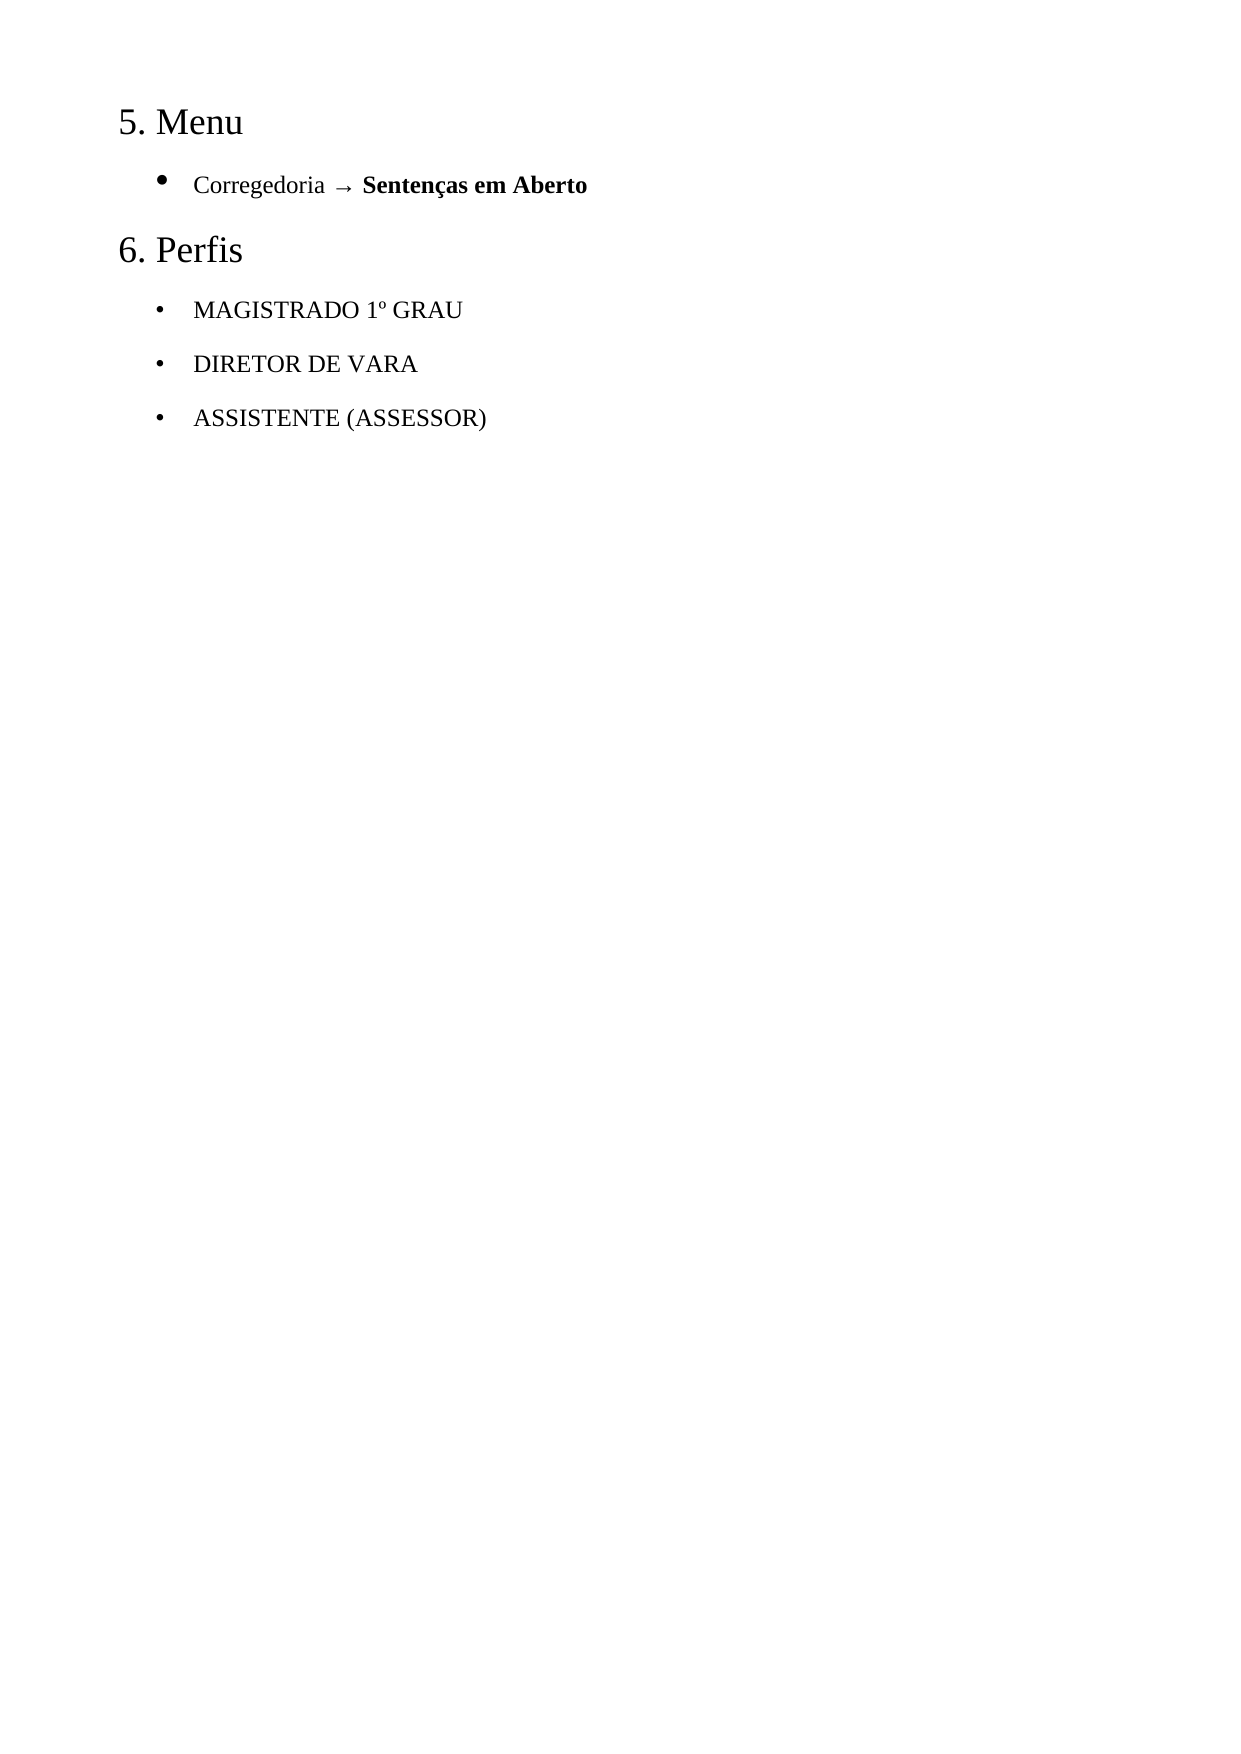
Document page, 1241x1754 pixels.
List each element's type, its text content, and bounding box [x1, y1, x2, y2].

subtitle ASSISTENTE (ASSESSOR) [156, 403, 1122, 431]
subtitle MAGISTRADO 1º GRAU [156, 295, 1122, 324]
subtitle 6. Perfis [71, 227, 1122, 270]
subtitle 5. Menu [112, 100, 1122, 143]
subtitle Corregedoria → Sentenças em Aberto [156, 168, 1122, 202]
subtitle DIRETOR DE VARA [156, 349, 1122, 378]
